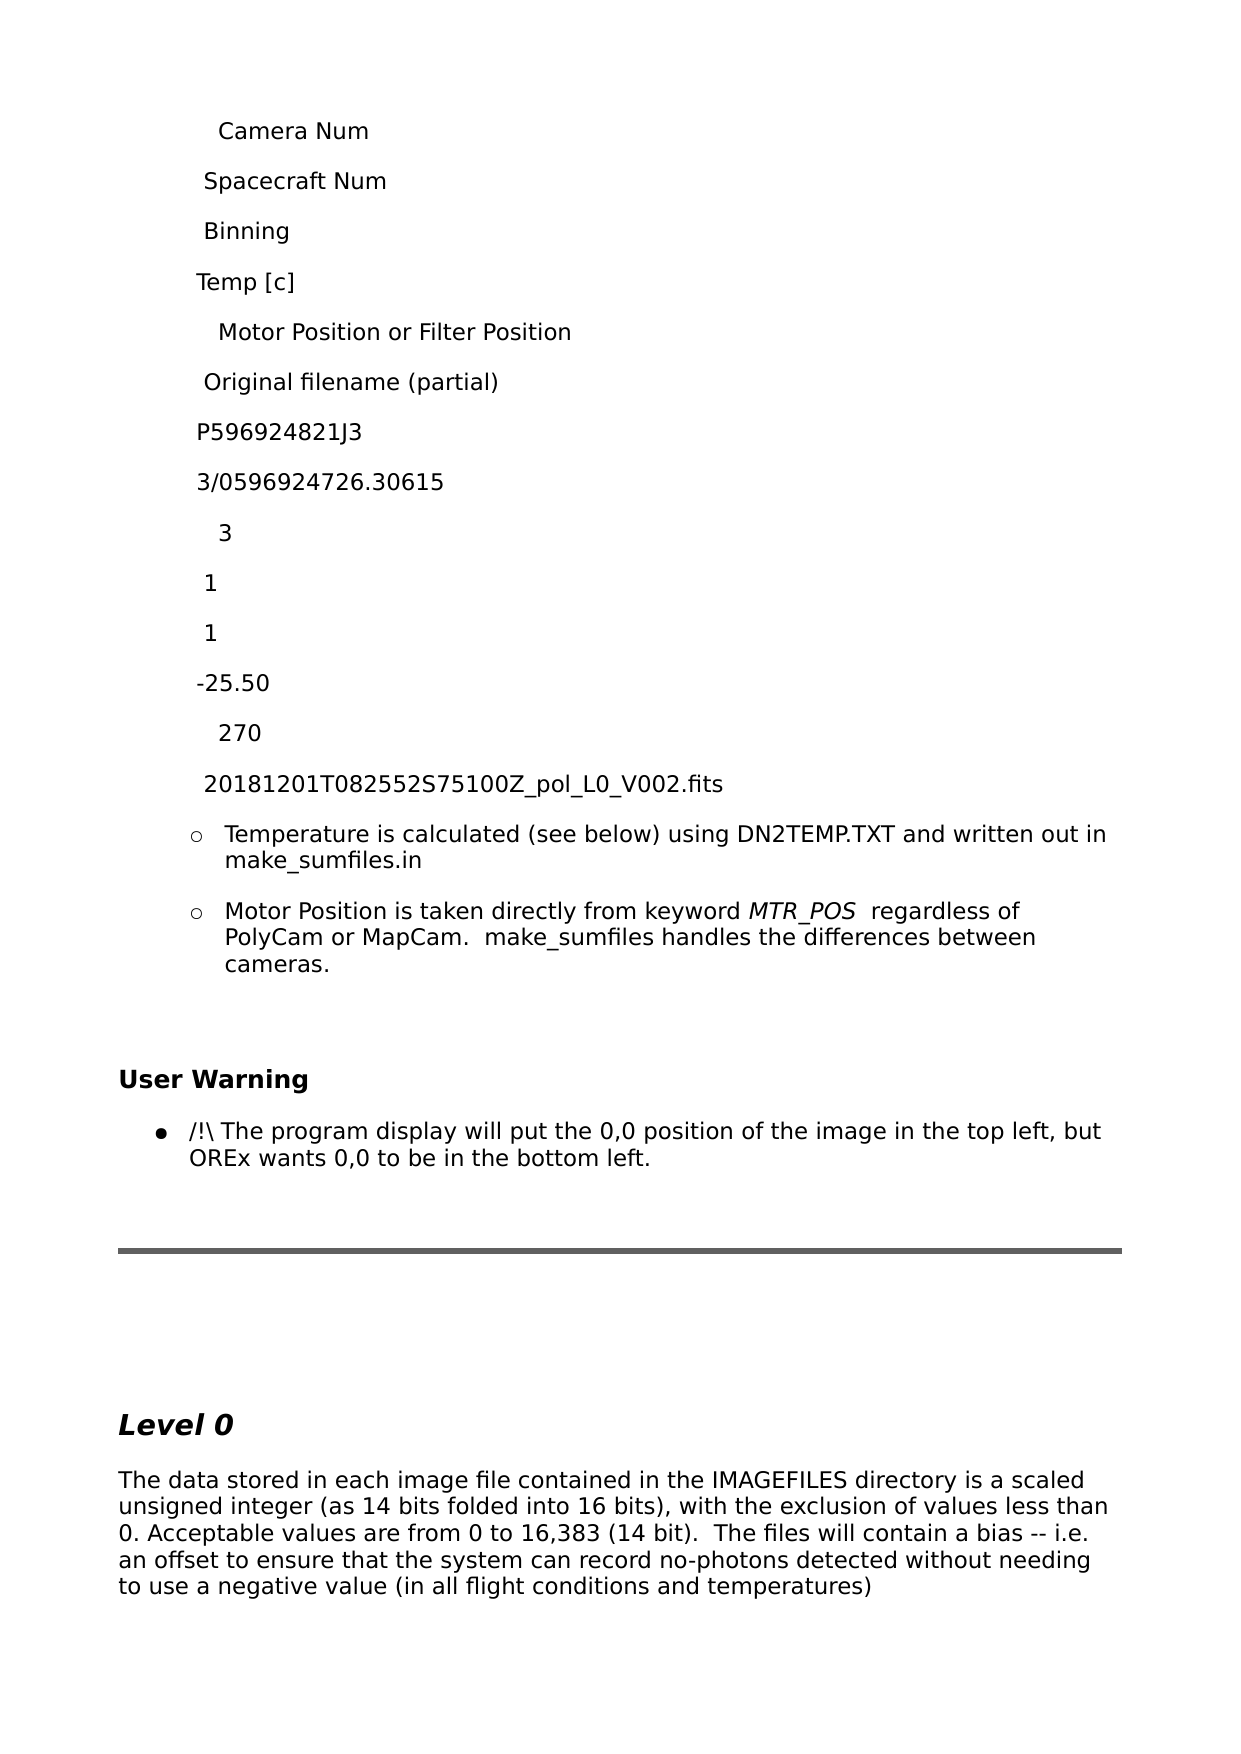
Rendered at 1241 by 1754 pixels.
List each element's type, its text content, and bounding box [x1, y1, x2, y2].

list Motor Position is taken directly from keyword MTR_POS regardless of PolyCam or MapCam. make_sumfiles handles the differences between cameras. [189, 898, 1122, 978]
subtitle User Warning [118, 1065, 1122, 1094]
list 3 [153, 520, 1122, 546]
list Camera Num [153, 118, 1122, 145]
list 20181201T082552S75100Z_pol_L0_V002.fits [153, 771, 1122, 797]
list P596924821J3 [153, 419, 1122, 446]
list Temp [c] [153, 269, 1122, 295]
list Temperature is calculated (see below) using DN2TEMP.TXT and written out in make_sumfiles.in [189, 821, 1122, 874]
list Original filename (partial) [153, 369, 1122, 396]
list Motor Position or Filter Position [153, 319, 1122, 346]
list Spacecraft Num [153, 168, 1122, 195]
list 3/0596924726.30615 [153, 469, 1122, 496]
subtitle Level 0 [118, 1409, 1122, 1442]
list Binning [153, 218, 1122, 245]
list 1 [153, 620, 1122, 647]
list /!\ The program display will put the 0,0 position of the image in the top left, but OREx wants 0,0 to be in the bottom left. [153, 1118, 1122, 1172]
text The data stored in each image file contained in the IMAGEFILES directory is a scaled unsigned integer (as 14 bits folded into 16 bits), with the exclusion of values less than 0. Acceptable values are from 0 to 16,383 (14 bit). The files will contain a bias -- i.e. an offset to ensure that the system can record no-photons detected without needing to use a negative value (in all flight conditions and temperatures) [118, 1467, 1122, 1600]
list 270 [153, 721, 1122, 747]
list -25.50 [153, 670, 1122, 697]
list 1 [153, 570, 1122, 597]
